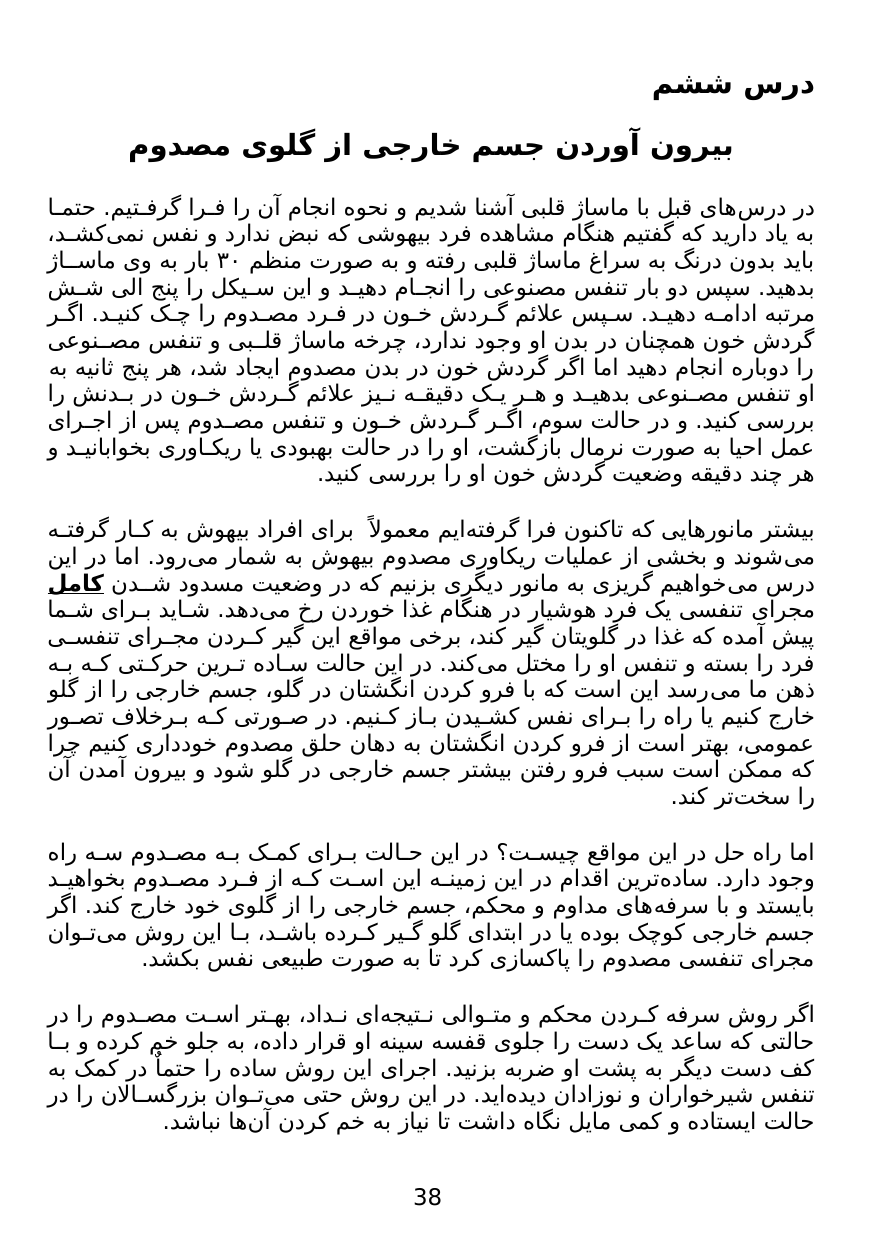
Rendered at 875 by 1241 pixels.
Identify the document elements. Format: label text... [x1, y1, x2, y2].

text در درس‌های قبل با ماساژ قلبی آشنا شدیم و نحوه انجام آن را فرا گرفتیم. حتما به یاد دارید که گفتیم هنگام مشاهده فرد بیهوشی که نبض ندارد و نفس نمی‌کشد، باید بدون درنگ به سراغ ماساژ قلبی رفته و به صورت منظم ۳۰ بار به وی ماساژ بدهید. سپس دو بار تنفس مصنوعی را انجام دهید و این سیکل را پنج الی شش مرتبه ادامه دهید. سپس علائم گردش خون در فرد مصدوم را چک کنید. اگر گردش خون همچنان در بدن او وجود ندارد، چرخه ماساژ قلبی و تنفس مصنوعی را دوباره انجام دهید اما اگر گردش خون در بدن مصدوم ایجاد شد، هر پنج ثانیه به او تنفس مصنوعی بدهید و هر یک دقیقه نیز علائم گردش خون در بدنش را بررسی کنید. و در حالت سوم، اگر گردش خون و تنفس مصدوم پس از اجرای عمل احیا به صورت نرمال بازگشت، او را در حالت بهبودی یا ریکاوری بخوابانید و هر چند دقیقه وضعیت گردش خون او را بررسی کنید. [47, 194, 815, 487]
subtitle درس ششم [47, 66, 815, 100]
text اگر روش سرفه کردن محکم و متوالی نتیجه‌ای نداد، بهتر است مصدوم را در حالتی که ساعد یک دست را جلوی قفسه سینه او قرار داده، به جلو خم کرده و با کف دست دیگر به پشت او ضربه بزنید. اجرای این روش ساده را حتماٌ در کمک به تنفس شیرخواران و نوزادان دیده‌اید. در این روش حتی می‌توان بزرگسالان را در حالت ایستاده و کمی مایل نگاه داشت تا نیاز به خم کردن آن‌ها نباشد. [47, 1001, 815, 1135]
subtitle بیرون آوردن جسم خارجی از گلوی مصدوم [47, 128, 815, 162]
text اما راه حل در این مواقع چیست؟ در این حالت برای کمک به مصدوم سه راه وجود دارد. ساده‌ترین اقدام در این زمینه این است که از فرد مصدوم بخواهید بایستد و با سرفه‌های مداوم و محکم، جسم خارجی را از گلوی خود خارج کند. اگر جسم خارجی کوچک بوده یا در ابتدای گلو گیر کرده باشد، با این روش می‌توان مجرای تنفسی مصدوم را پاکسازی کرد تا به صورت طبیعی نفس بکشد. [47, 839, 815, 972]
text بیشتر مانورهایی که تاکنون فرا گرفته‌ایم معمولاً برای افراد بیهوش به کار گرفته می‌شوند و بخشی از عملیات ریکاوری مصدوم بیهوش به شمار می‌رود. اما در این درس می‌خواهیم گریزی به مانور دیگری بزنیم که در وضعیت مسدود شدن کامل مجرای تنفسی یک فرد هوشیار در هنگام غذا خوردن رخ می‌دهد. شاید برای شما پیش آمده که غذا در گلویتان گیر کند، برخی مواقع این گیر کردن مجرای تنفسی فرد را بسته و تنفس او را مختل می‌کند. در این حالت ساده ترین حرکتی که به ذهن ما می‌رسد این است که با فرو کردن انگشتان در گلو، جسم خارجی را از گلو خارج کنیم یا راه را برای نفس کشیدن باز کنیم. در صورتی که برخلاف تصور عمومی، بهتر است از فرو کردن انگشتان به دهان حلق مصدوم خودداری کنیم چرا که ممکن است سبب فرو رفتن بیشتر جسم خارجی در گلو شود و بیرون آمدن آن را سخت‌تر کند. [47, 516, 815, 810]
